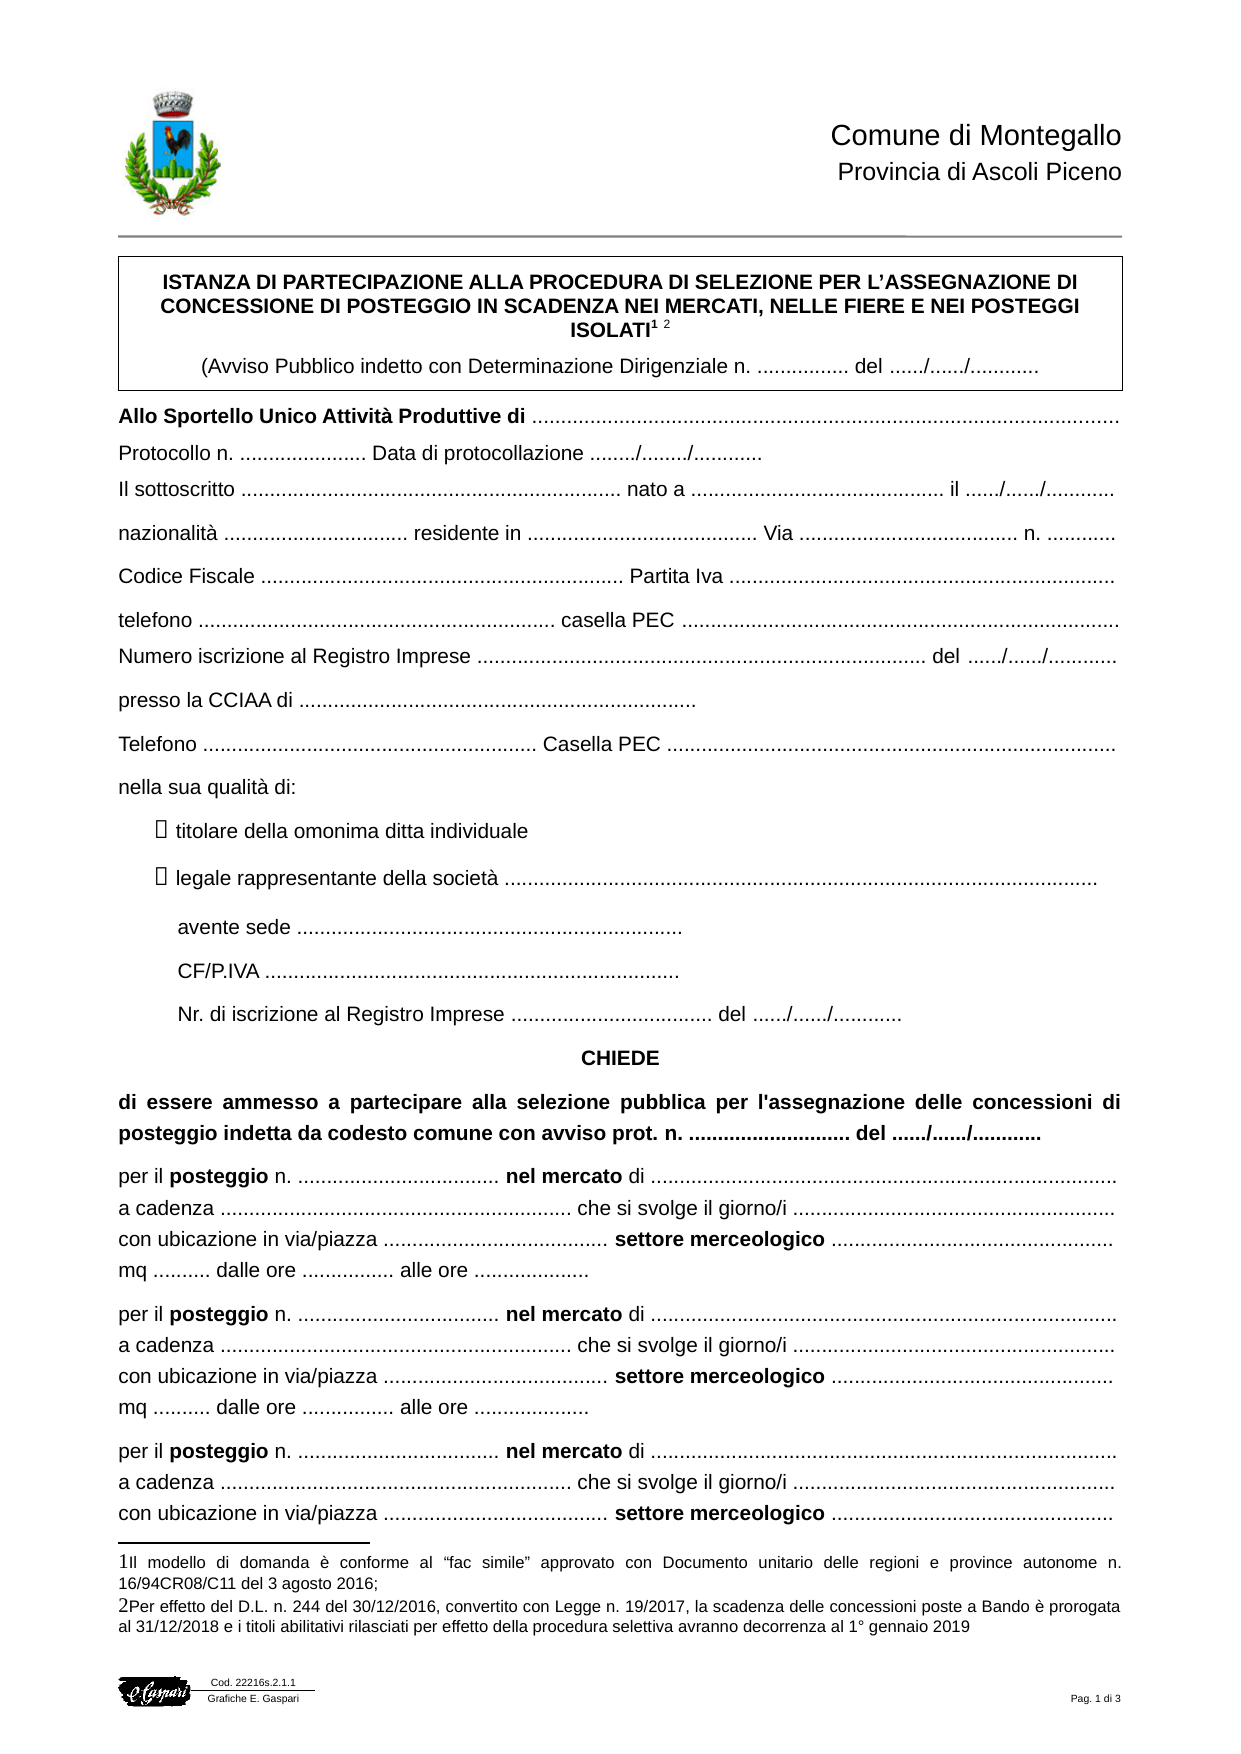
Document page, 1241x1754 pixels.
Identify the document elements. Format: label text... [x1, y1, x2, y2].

text Codice Fiscale ............................................................... Partita Iva ................................................................... [118, 564, 1122, 588]
text CF/P.IVA ........................................................................ [177, 958, 1122, 982]
text  titolare della omonima ditta individuale [153, 812, 1122, 846]
text Nr. di iscrizione al Registro Imprese ................................... del ....../....../............ [177, 1002, 1122, 1026]
picture [117, 1675, 191, 1707]
text Comune di Montegallo [224, 118, 1122, 152]
text per il posteggio n. ................................... nel mercato di ................................................................................. a cadenza ............................................................. che si svolge il giorno/i ........................................................ con ubicazione in via/piazza ....................................... settore merceologico ................................................. mq .......... dalle ore ................ alle ore .................... [118, 1301, 1122, 1419]
picture [122, 87, 224, 219]
text Provincia di Ascoli Piceno [224, 157, 1122, 185]
text nazionalità ................................ residente in ........................................ Via ...................................... n. ............ [118, 520, 1122, 544]
text avente sede ................................................................... [177, 915, 1122, 939]
text Il sottoscritto .................................................................. nato a ............................................ il ....../....../............ [118, 477, 1122, 501]
text Numero iscrizione al Registro Imprese .............................................................................. del ....../....../............ [118, 644, 1122, 668]
text  legale rappresentante della società ....................................................................................................... [153, 858, 1122, 892]
table_header ISTANZA DI PARTECIPAZIONE ALLA PROCEDURA DI SELEZIONE PER L’ASSEGNAZIONE DI CONCESSIONE DI POSTEGGIO IN SCADENZA NEI MERCATI, NELLE FIERE E NEI POSTEGGI ISOLATI (Avviso Pubblico indetto con Determinazione Dirigenziale n. ................ del ....../....../............ [119, 257, 1122, 390]
text per il posteggio n. ................................... nel mercato di ................................................................................. a cadenza ............................................................. che si svolge il giorno/i ........................................................ con ubicazione in via/piazza ....................................... settore merceologico ................................................. mq .......... dalle ore ................ alle ore .................... [118, 1164, 1122, 1282]
text nella sua qualità di: [118, 775, 1122, 799]
text di essere ammesso a partecipare alla selezione pubblica per l'assegnazione delle concessioni di posteggio indetta da codesto comune con avviso prot. n. ............................ del ....../....../............ [118, 1089, 1122, 1144]
text CHIEDE [118, 1046, 1122, 1070]
text Telefono .......................................................... Casella PEC .............................................................................. [118, 731, 1122, 755]
text Allo Sportello Unico Attività Produttive di [118, 404, 1122, 428]
text telefono .............................................................. casella PEC ............................................................................ [118, 608, 1122, 632]
text presso la CCIAA di ..................................................................... [118, 688, 1122, 712]
text Protocollo n. ...................... Data di protocollazione ......../......../............ [118, 440, 1122, 464]
text per il posteggio n. ................................... nel mercato di ................................................................................. a cadenza ............................................................. che si svolge il giorno/i ........................................................ con ubicazione in via/piazza ....................................... settore merceologico ................................................. [118, 1438, 1122, 1525]
